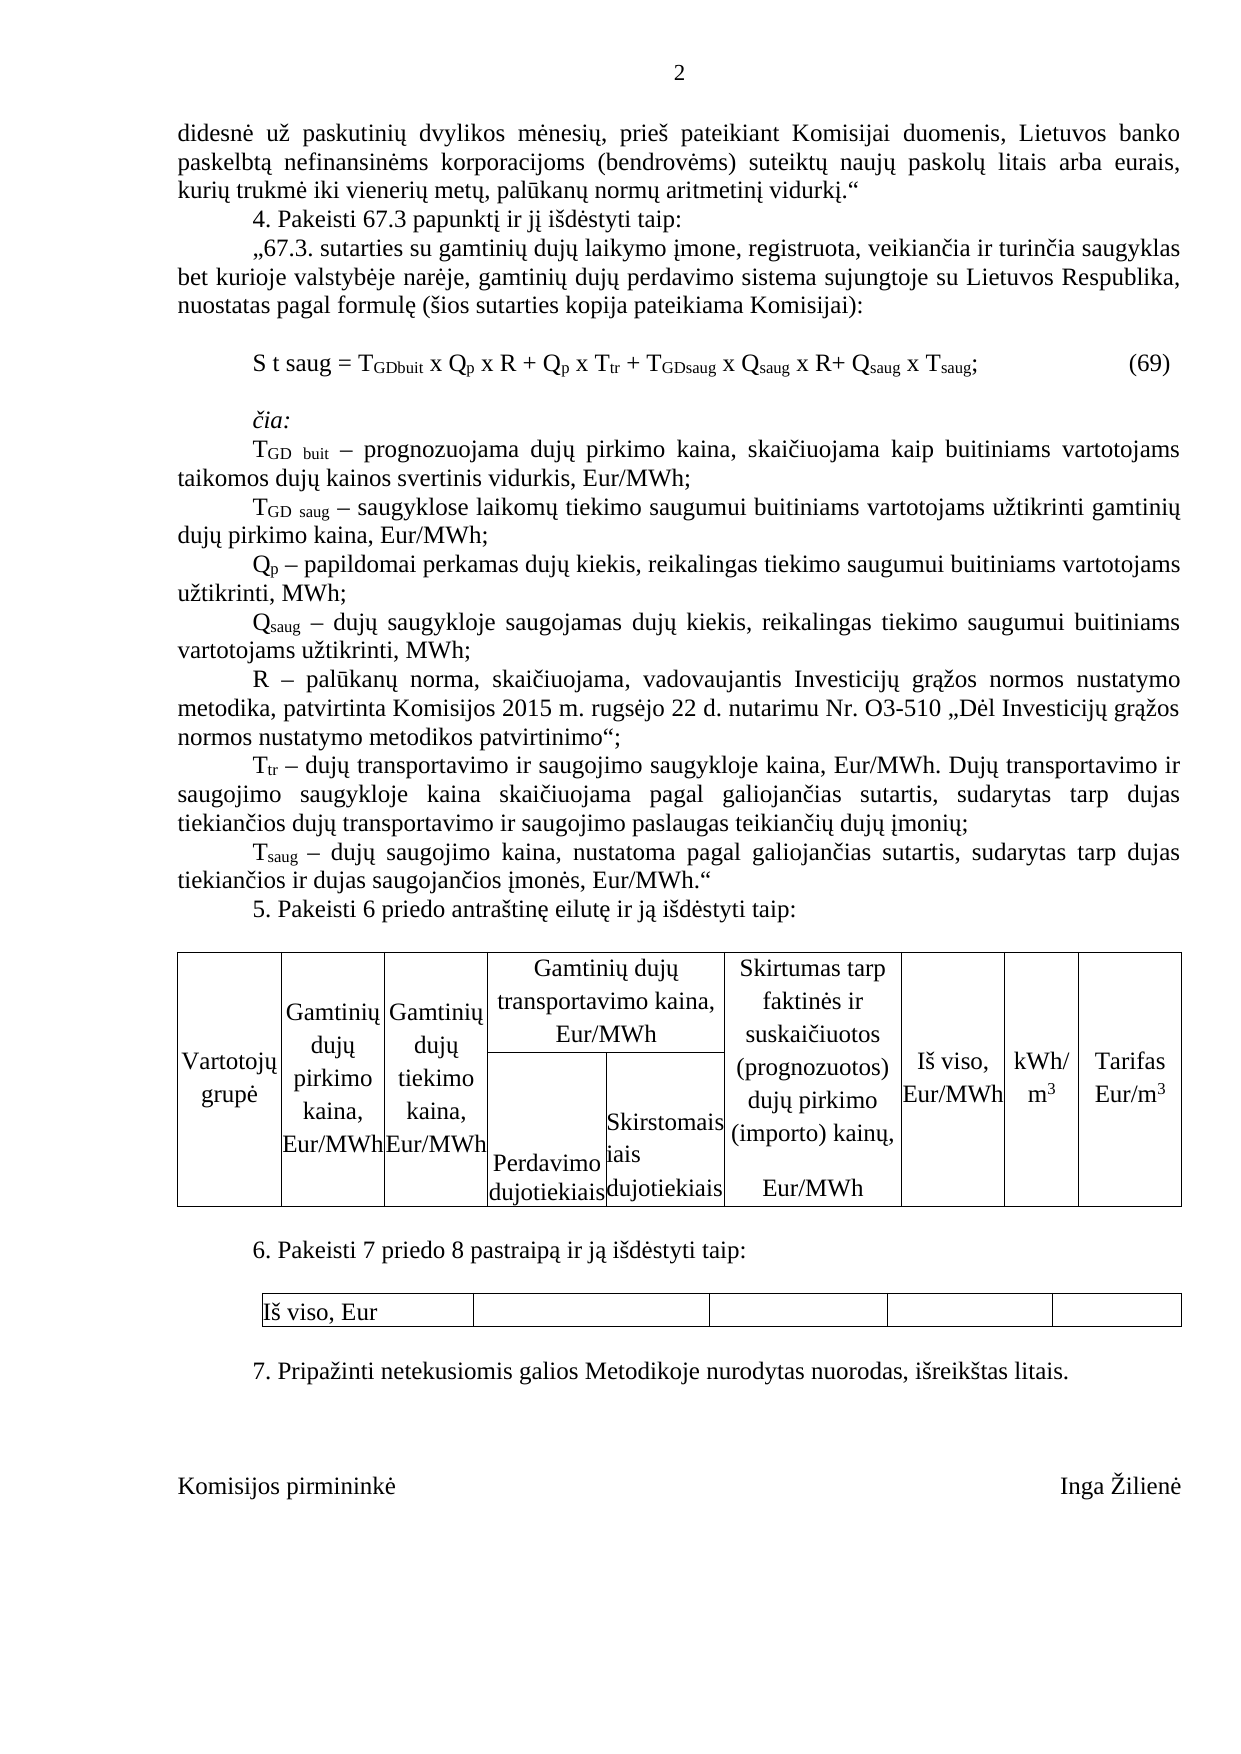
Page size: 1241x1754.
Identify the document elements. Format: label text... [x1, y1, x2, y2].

table_header kWh/m3 [1005, 953, 1078, 1206]
text 5. Pakeisti 6 priedo antraštinę eilutę ir ją išdėstyti taip: [177, 894, 1181, 923]
table_header Tarifas Eur/m3 [1079, 953, 1181, 1206]
table_header Gamtinių dujų transportavimo kaina, Eur/MWh [488, 953, 724, 1052]
text čia: [177, 406, 1181, 434]
text Qp – papildomai perkamas dujų kiekis, reikalingas tiekimo saugumui buitiniams vartotojams užtikrinti, MWh; [177, 549, 1181, 607]
table_header Iš viso, Eur/MWh [902, 953, 1004, 1206]
text 4. Pakeisti 67.3 papunktį ir jį išdėstyti taip: [177, 204, 1181, 233]
text TGD buit – prognozuojama dujų pirkimo kaina, skaičiuojama kaip buitiniams vartotojams taikomos dujų kainos svertinis vidurkis, Eur/MWh; [177, 434, 1181, 492]
text R – palūkanų norma, skaičiuojama, vadovaujantis Investicijų grąžos normos nustatymo metodika, patvirtinta Komisijos 2015 m. rugsėjo 22 d. nutarimu Nr. O3-510 „Dėl Investicijų grąžos normos nustatymo metodikos patvirtinimo“; [177, 664, 1181, 751]
table_header Gamtinių dujų pirkimo kaina, Eur/MWh [282, 953, 384, 1206]
text Komisijos pirmininkė Inga Žilienė [177, 1471, 1181, 1499]
table_cell Skirstomaisiais dujotiekiais [607, 1053, 724, 1206]
table_header [710, 1294, 887, 1326]
text didesnė už paskutinių dvylikos mėnesių, prieš pateikiant Komisijai duomenis, Lietuvos banko paskelbtą nefinansinėms korporacijoms (bendrovėms) suteiktų naujų paskolų litais arba eurais, kurių trukmė iki vienerių metų, palūkanų normų aritmetinį vidurkį.“ [177, 118, 1181, 204]
table_header Skirtumas tarp faktinės ir suskaičiuotos (prognozuotos) dujų pirkimo (importo) kainų, Eur/MWh [725, 953, 901, 1206]
text Tsaug – dujų saugojimo kaina, nustatoma pagal galiojančias sutartis, sudarytas tarp dujas tiekiančios ir dujas saugojančios įmonės, Eur/MWh.“ [177, 837, 1181, 894]
table_header [474, 1294, 709, 1326]
table_header Iš viso, Eur [263, 1294, 473, 1326]
text Qsaug – dujų saugykloje saugojamas dujų kiekis, reikalingas tiekimo saugumui buitiniams vartotojams užtikrinti, MWh; [177, 607, 1181, 664]
text „67.3. sutarties su gamtinių dujų laikymo įmone, registruota, veikiančia ir turinčia saugyklas bet kurioje valstybėje narėje, gamtinių dujų perdavimo sistema sujungtoje su Lietuvos Respublika, nuostatas pagal formulę (šios sutarties kopija pateikiama Komisijai): [177, 233, 1181, 319]
table_header Gamtinių dujų tiekimo kaina, Eur/MWh [385, 953, 487, 1206]
text 6. Pakeisti 7 priedo 8 pastraipą ir ją išdėstyti taip: [177, 1235, 1181, 1264]
text S t saug = TGDbuit x Qp x R + Qp x Ttr + TGDsaug x Qsaug x R+ Qsaug x Tsaug; (69) [177, 348, 1181, 377]
text 7. Pripažinti netekusiomis galios Metodikoje nurodytas nuorodas, išreikštas litais. [177, 1356, 1181, 1384]
table_header Vartotojų grupė [178, 953, 281, 1206]
table_header [888, 1294, 1052, 1326]
table_header [1053, 1294, 1181, 1326]
text TGD saug – saugyklose laikomų tiekimo saugumui buitiniams vartotojams užtikrinti gamtinių dujų pirkimo kaina, Eur/MWh; [177, 492, 1181, 549]
table_cell Perdavimo dujotiekiais [488, 1053, 606, 1206]
text Ttr – dujų transportavimo ir saugojimo saugykloje kaina, Eur/MWh. Dujų transportavimo ir saugojimo saugykloje kaina skaičiuojama pagal galiojančias sutartis, sudarytas tarp dujas tiekiančios dujų transportavimo ir saugojimo paslaugas teikiančių dujų įmonių; [177, 751, 1181, 837]
